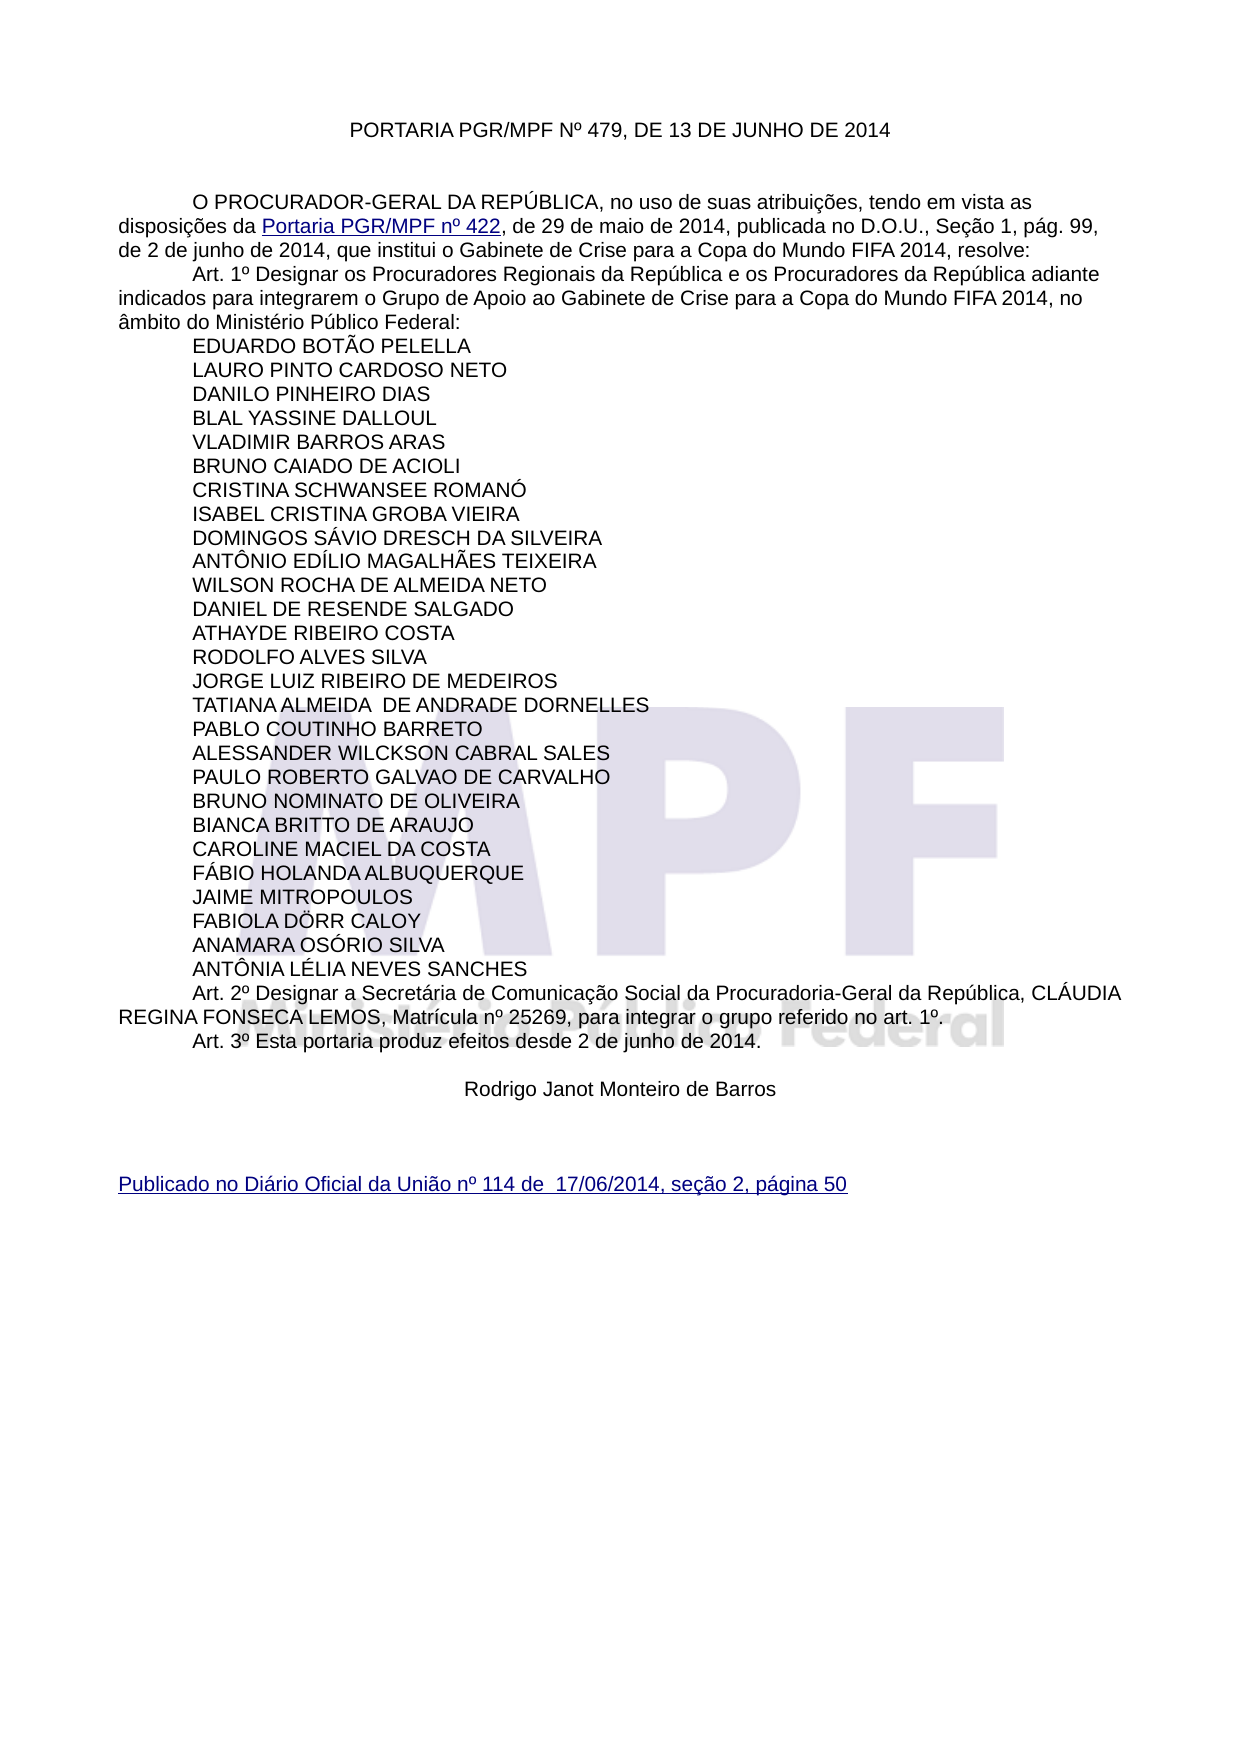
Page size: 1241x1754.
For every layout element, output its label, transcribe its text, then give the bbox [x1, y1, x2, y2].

text LAURO PINTO CARDOSO NETO [118, 358, 1122, 382]
text Art. 1º Designar os Procuradores Regionais da República e os Procuradores da República adiante indicados para integrarem o Grupo de Apoio ao Gabinete de Crise para a Copa do Mundo FIFA 2014, no âmbito do Ministério Público Federal: [118, 262, 1122, 334]
text CRISTINA SCHWANSEE ROMANÓ [118, 477, 1122, 501]
text PAULO ROBERTO GALVAO DE CARVALHO [118, 765, 1122, 789]
text DANIEL DE RESENDE SALGADO [118, 597, 1122, 621]
text BRUNO CAIADO DE ACIOLI [118, 453, 1122, 477]
text DOMINGOS SÁVIO DRESCH DA SILVEIRA [118, 525, 1122, 549]
text FABIOLA DÖRR CALOY [118, 909, 1122, 933]
text ANAMARA OSÓRIO SILVA [118, 933, 1122, 957]
text BLAL YASSINE DALLOUL [118, 406, 1122, 429]
text ALESSANDER WILCKSON CABRAL SALES [118, 741, 1122, 765]
text Rodrigo Janot Monteiro de Barros [118, 1076, 1122, 1100]
text CAROLINE MACIEL DA COSTA [118, 837, 1122, 861]
text ISABEL CRISTINA GROBA VIEIRA [118, 501, 1122, 525]
text ANTÔNIA LÉLIA NEVES SANCHES [118, 957, 1122, 981]
text Publicado no Diário Oficial da União nº 114 de 17/06/2014, seção 2, página 50 [118, 1172, 1122, 1196]
text EDUARDO BOTÃO PELELLA [118, 334, 1122, 358]
text WILSON ROCHA DE ALMEIDA NETO [118, 573, 1122, 597]
text PABLO COUTINHO BARRETO [118, 717, 1122, 741]
text BIANCA BRITTO DE ARAUJO [118, 813, 1122, 837]
text ATHAYDE RIBEIRO COSTA [118, 621, 1122, 645]
text RODOLFO ALVES SILVA [118, 645, 1122, 669]
text JAIME MITROPOULOS [118, 885, 1122, 909]
text DANILO PINHEIRO DIAS [118, 382, 1122, 406]
text VLADIMIR BARROS ARAS [118, 429, 1122, 453]
text Art. 2º Designar a Secretária de Comunicação Social da Procuradoria-Geral da República, CLÁUDIA REGINA FONSECA LEMOS, Matrícula nº 25269, para integrar o grupo referido no art. 1º. [118, 981, 1122, 1028]
text ANTÔNIO EDÍLIO MAGALHÃES TEIXEIRA [118, 549, 1122, 573]
text FÁBIO HOLANDA ALBUQUERQUE [118, 861, 1122, 885]
text BRUNO NOMINATO DE OLIVEIRA [118, 789, 1122, 813]
text Art. 3º Esta portaria produz efeitos desde 2 de junho de 2014. [118, 1028, 1122, 1052]
text O PROCURADOR-GERAL DA REPÚBLICA, no uso de suas atribuições, tendo em vista as disposições da Portaria PGR/MPF nº 422, de 29 de maio de 2014, publicada no D.O.U., Seção 1, pág. 99, de 2 de junho de 2014, que institui o Gabinete de Crise para a Copa do Mundo FIFA 2014, resolve: [118, 190, 1122, 262]
text PORTARIA PGR/MPF Nº 479, DE 13 DE JUNHO DE 2014 [118, 118, 1122, 142]
text JORGE LUIZ RIBEIRO DE MEDEIROS [118, 669, 1122, 693]
text TATIANA ALMEIDA DE ANDRADE DORNELLES [118, 693, 1122, 717]
